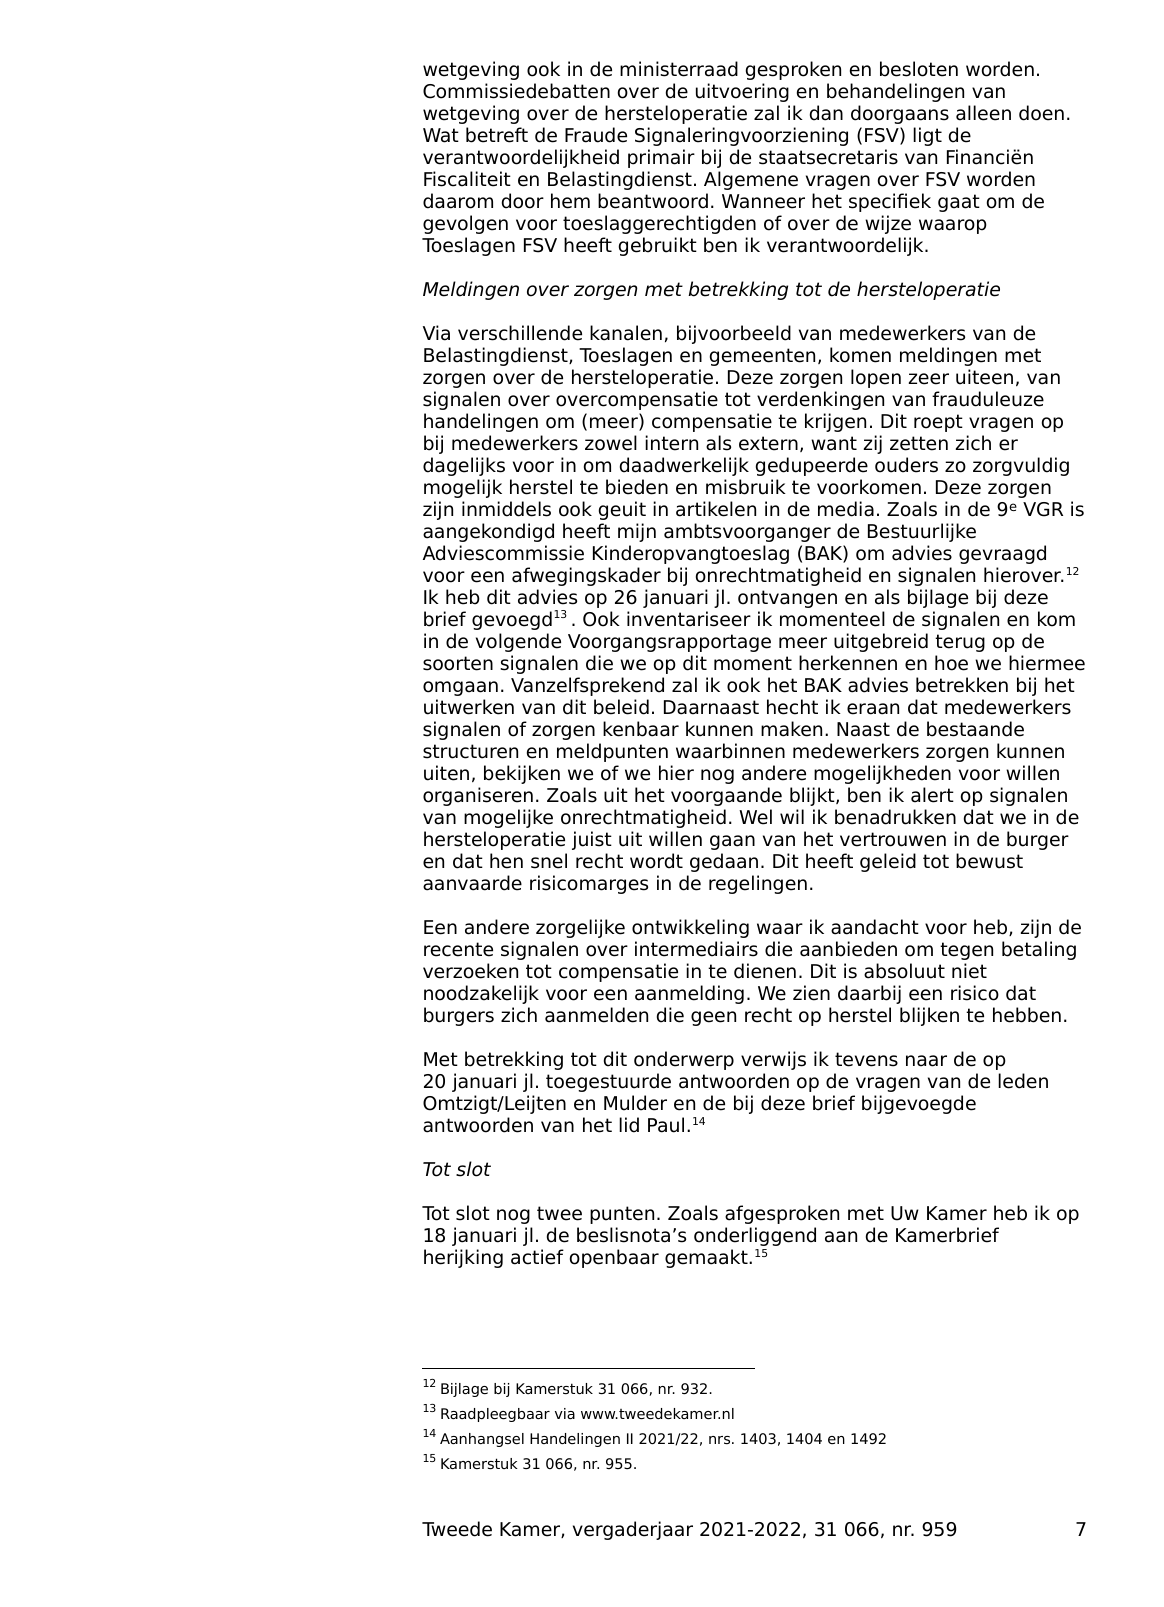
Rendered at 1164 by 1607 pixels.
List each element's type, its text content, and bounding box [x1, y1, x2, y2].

subtitle Meldingen over zorgen met betrekking tot de hersteloperatie [422, 279, 1087, 301]
subtitle Tot slot [422, 1159, 1087, 1181]
text Kamerstuk 31 066, nr. 955. [422, 1452, 1087, 1474]
text Tot slot nog twee punten. Zoals afgesproken met Uw Kamer heb ik op 18 januari jl. de beslisnota’s onderliggend aan de Kamerbrief herijking actief openbaar gemaakt. [422, 1203, 1087, 1269]
text wetgeving ook in de ministerraad gesproken en besloten worden. Commissiedebatten over de uitvoering en behandelingen van wetgeving over de hersteloperatie zal ik dan doorgaans alleen doen. Wat betreft de Fraude Signaleringvoorziening (FSV) ligt de verantwoordelijkheid primair bij de staatsecretaris van Financiën Fiscaliteit en Belastingdienst. Algemene vragen over FSV worden daarom door hem beantwoord. Wanneer het specifiek gaat om de gevolgen voor toeslaggerechtigden of over de wijze waarop Toeslagen FSV heeft gebruikt ben ik verantwoordelijk. [422, 59, 1087, 257]
text Bijlage bij Kamerstuk 31 066, nr. 932. [422, 1377, 1087, 1399]
text Een andere zorgelijke ontwikkeling waar ik aandacht voor heb, zijn de recente signalen over intermediairs die aanbieden om tegen betaling verzoeken tot compensatie in te dienen. Dit is absoluut niet noodzakelijk voor een aanmelding. We zien daarbij een risico dat burgers zich aanmelden die geen recht op herstel blijken te hebben. [422, 917, 1087, 1027]
text Raadpleegbaar via www.tweedekamer.nl [422, 1402, 1087, 1424]
text Met betrekking tot dit onderwerp verwijs ik tevens naar de op 20 januari jl. toegestuurde antwoorden op de vragen van de leden Omtzigt/Leijten en Mulder en de bij deze brief bijgevoegde antwoorden van het lid Paul. [422, 1049, 1087, 1137]
text Aanhangsel Handelingen II 2021/22, nrs. 1403, 1404 en 1492 [422, 1427, 1087, 1449]
text Via verschillende kanalen, bijvoorbeeld van medewerkers van de Belastingdienst, Toeslagen en gemeenten, komen meldingen met zorgen over de hersteloperatie. Deze zorgen lopen zeer uiteen, van signalen over overcompensatie tot verdenkingen van frauduleuze handelingen om (meer) compensatie te krijgen. Dit roept vragen op bij medewerkers zowel intern als extern, want zij zetten zich er dagelijks voor in om daadwerkelijk gedupeerde ouders zo zorgvuldig mogelijk herstel te bieden en misbruik te voorkomen. Deze zorgen zijn inmiddels ook geuit in artikelen in de media. Zoals in de 9e VGR is aangekondigd heeft mijn ambtsvoorganger de Bestuurlijke Adviescommissie Kinderopvangtoeslag (BAK) om advies gevraagd voor een afwegingskader bij onrechtmatigheid en signalen hierover. Ik heb dit advies op 26 januari jl. ontvangen en als bijlage bij deze brief gevoegd. Ook inventariseer ik momenteel de signalen en kom in de volgende Voorgangsrapportage meer uitgebreid terug op de soorten signalen die we op dit moment herkennen en hoe we hiermee omgaan. Vanzelfsprekend zal ik ook het BAK advies betrekken bij het uitwerken van dit beleid. Daarnaast hecht ik eraan dat medewerkers signalen of zorgen kenbaar kunnen maken. Naast de bestaande structuren en meldpunten waarbinnen medewerkers zorgen kunnen uiten, bekijken we of we hier nog andere mogelijkheden voor willen organiseren. Zoals uit het voorgaande blijkt, ben ik alert op signalen van mogelijke onrechtmatigheid. Wel wil ik benadrukken dat we in de hersteloperatie juist uit willen gaan van het vertrouwen in de burger en dat hen snel recht wordt gedaan. Dit heeft geleid tot bewust aanvaarde risicomarges in de regelingen. [422, 323, 1087, 895]
